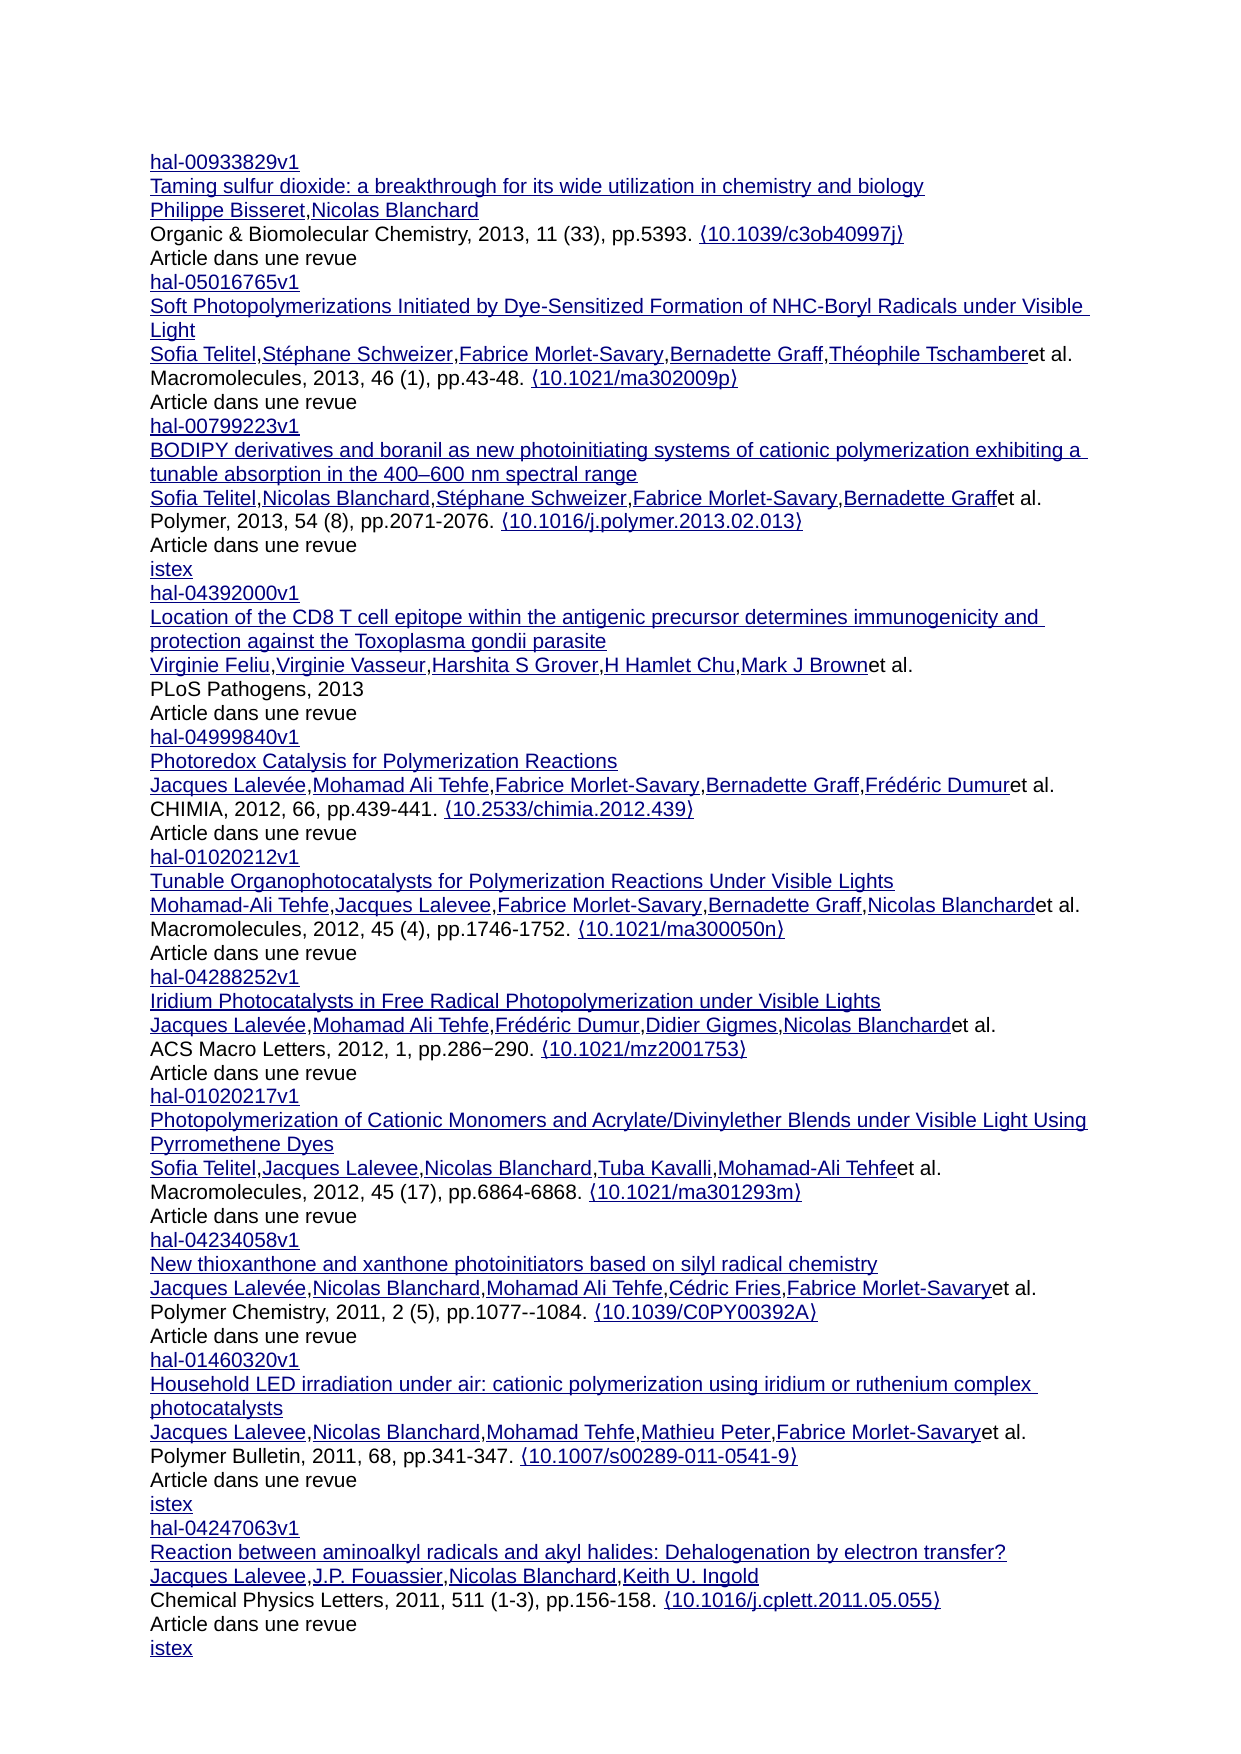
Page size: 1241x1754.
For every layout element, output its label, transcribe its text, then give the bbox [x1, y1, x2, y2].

table_cell Photoredox Catalysis for Polymerization Reactions Jacques Lalevée,Mohamad Ali Tehfe,Fabrice Morlet-Savary,Bernadette Graff,Frédéric Dumuret al. CHIMIA, 2012, 66, pp.439-441. ⟨10.2533/chimia.2012.439⟩ Article dans une revue hal-01020212v1 [150, 749, 1090, 869]
table_cell hal-00933829v1 [150, 150, 1090, 174]
table_cell New thioxanthone and xanthone photoinitiators based on silyl radical chemistry Jacques Lalevée,Nicolas Blanchard,Mohamad Ali Tehfe,Cédric Fries,Fabrice Morlet-Savaryet al. Polymer Chemistry, 2011, 2 (5), pp.1077--1084. ⟨10.1039/C0PY00392A⟩ Article dans une revue hal-01460320v1 [150, 1252, 1090, 1372]
table_cell Location of the CD8 T cell epitope within the antigenic precursor determines immunogenicity and protection against the Toxoplasma gondii parasite Virginie Feliu,Virginie Vasseur,Harshita S Grover,H Hamlet Chu,Mark J Brownet al. PLoS Pathogens, 2013 Article dans une revue hal-04999840v1 [150, 605, 1090, 749]
table_cell Household LED irradiation under air: cationic polymerization using iridium or ruthenium complex photocatalysts Jacques Lalevee,Nicolas Blanchard,Mohamad Tehfe,Mathieu Peter,Fabrice Morlet-Savaryet al. Polymer Bulletin, 2011, 68, pp.341-347. ⟨10.1007/s00289-011-0541-9⟩ Article dans une revue istex hal-04247063v1 [150, 1372, 1090, 1539]
table_cell Taming sulfur dioxide: a breakthrough for its wide utilization in chemistry and biology Philippe Bisseret,Nicolas Blanchard Organic & Biomolecular Chemistry, 2013, 11 (33), pp.5393. ⟨10.1039/c3ob40997j⟩ Article dans une revue hal-05016765v1 [150, 174, 1090, 294]
table_cell BODIPY derivatives and boranil as new photoinitiating systems of cationic polymerization exhibiting a tunable absorption in the 400–600 nm spectral range Sofia Telitel,Nicolas Blanchard,Stéphane Schweizer,Fabrice Morlet-Savary,Bernadette Graffet al. Polymer, 2013, 54 (8), pp.2071-2076. ⟨10.1016/j.polymer.2013.02.013⟩ Article dans une revue istex hal-04392000v1 [150, 438, 1090, 605]
table_cell Iridium Photocatalysts in Free Radical Photopolymerization under Visible Lights Jacques Lalevée,Mohamad Ali Tehfe,Frédéric Dumur,Didier Gigmes,Nicolas Blanchardet al. ACS Macro Letters, 2012, 1, pp.286−290. ⟨10.1021/mz2001753⟩ Article dans une revue hal-01020217v1 [150, 989, 1090, 1108]
table_cell Photopolymerization of Cationic Monomers and Acrylate/Divinylether Blends under Visible Light Using Pyrromethene Dyes Sofia Telitel,Jacques Lalevee,Nicolas Blanchard,Tuba Kavalli,Mohamad-Ali Tehfeet al. Macromolecules, 2012, 45 (17), pp.6864-6868. ⟨10.1021/ma301293m⟩ Article dans une revue hal-04234058v1 [150, 1108, 1090, 1252]
table_cell Soft Photopolymerizations Initiated by Dye-Sensitized Formation of NHC-Boryl Radicals under Visible [150, 294, 1090, 315]
table_cell Tunable Organophotocatalysts for Polymerization Reactions Under Visible Lights Mohamad-Ali Tehfe,Jacques Lalevee,Fabrice Morlet-Savary,Bernadette Graff,Nicolas Blanchardet al. Macromolecules, 2012, 45 (4), pp.1746-1752. ⟨10.1021/ma300050n⟩ Article dans une revue hal-04288252v1 [150, 869, 1090, 988]
table_cell Light Sofia Telitel,Stéphane Schweizer,Fabrice Morlet-Savary,Bernadette Graff,Théophile Tschamberet al. Macromolecules, 2013, 46 (1), pp.43-48. ⟨10.1021/ma302009p⟩ Article dans une revue hal-00799223v1 [150, 316, 1090, 437]
table_cell Reaction between aminoalkyl radicals and akyl halides: Dehalogenation by electron transfer? Jacques Lalevee,J.P. Fouassier,Nicolas Blanchard,Keith U. Ingold Chemical Physics Letters, 2011, 511 (1-3), pp.156-158. ⟨10.1016/j.cplett.2011.05.055⟩ Article dans une revue istex [150, 1540, 1090, 1659]
